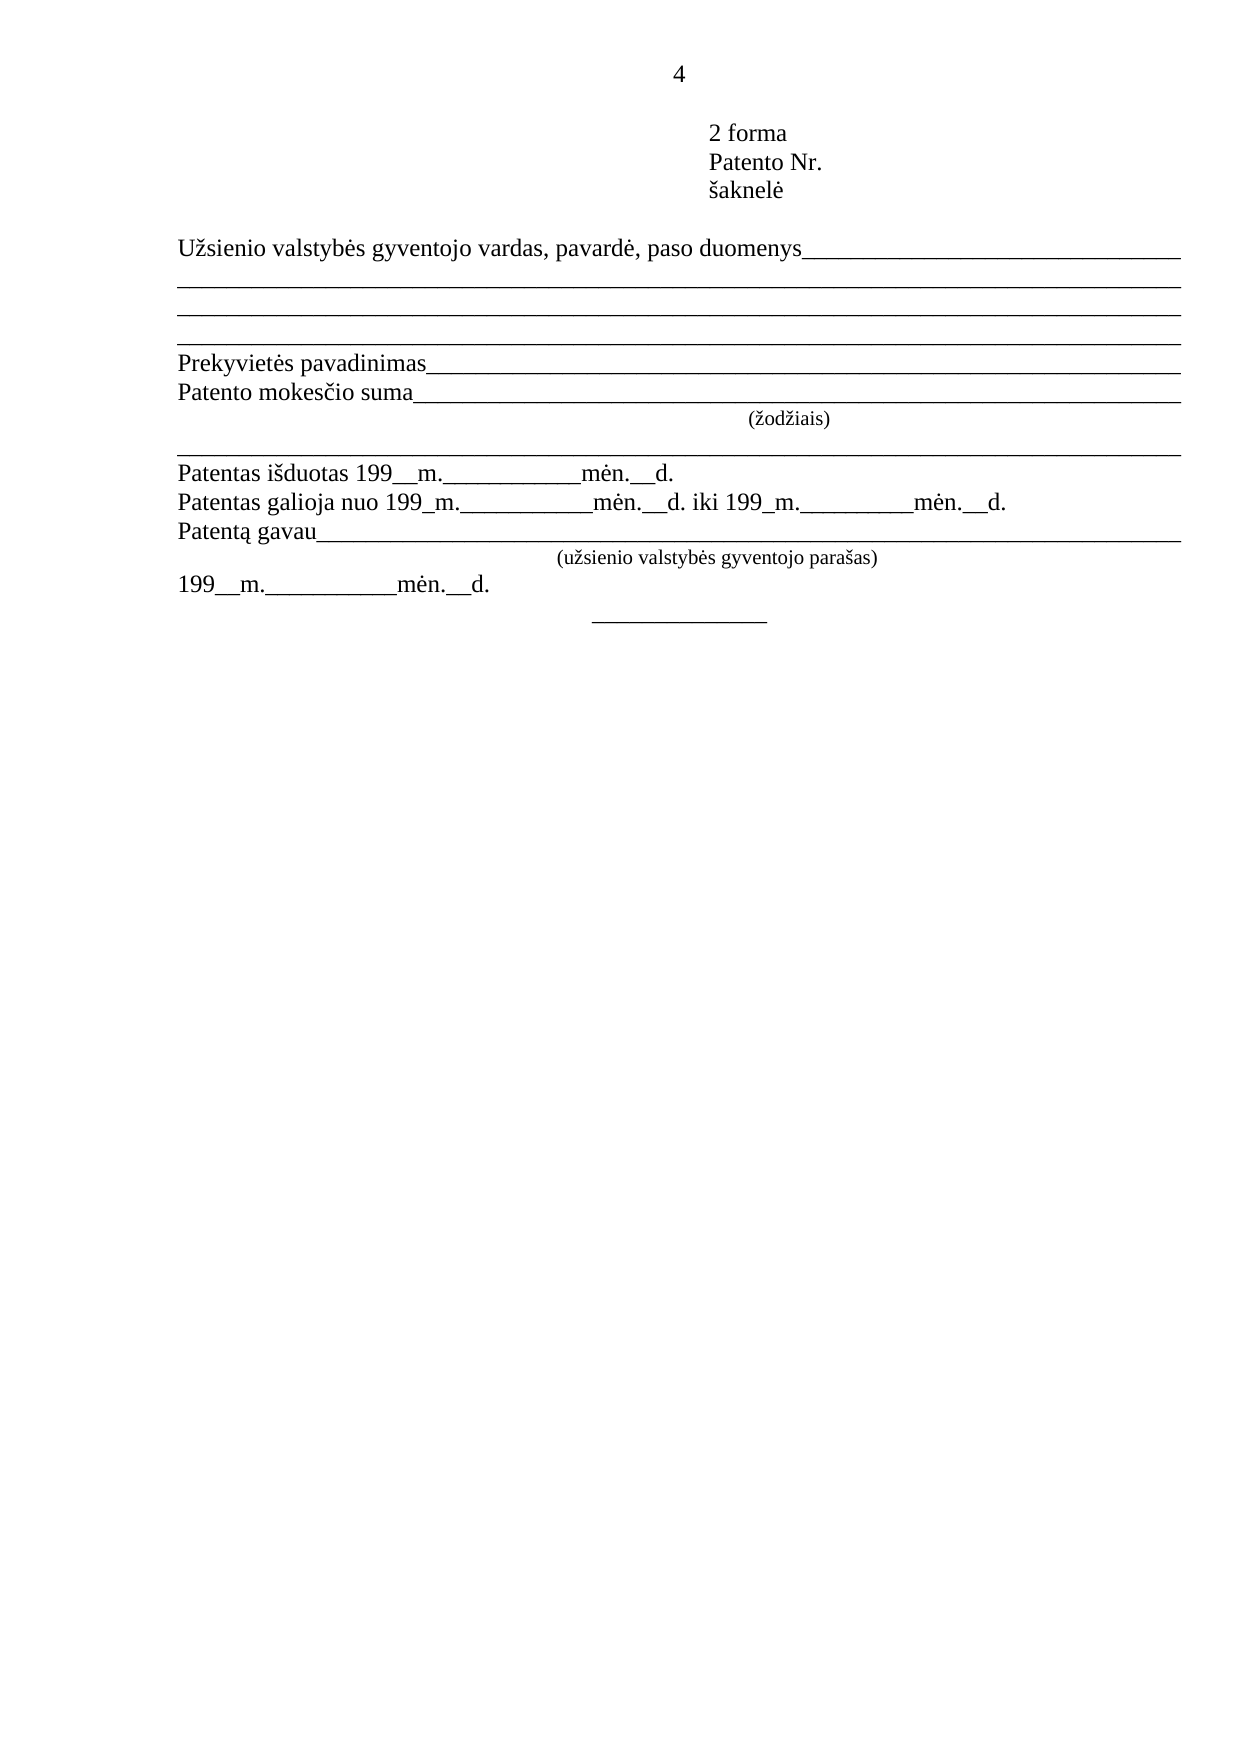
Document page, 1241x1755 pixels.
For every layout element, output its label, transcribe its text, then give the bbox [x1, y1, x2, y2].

text (žodžiais) [177, 406, 1181, 430]
text Patentas išduotas 199__m. mėn.__d. [177, 458, 1181, 487]
text Patento Nr. [177, 147, 1181, 176]
text 2 forma [177, 118, 1181, 147]
text Patento mokesčio suma [177, 377, 1181, 406]
text (užsienio valstybės gyventojo parašas) [177, 545, 1181, 569]
text ______________ [177, 597, 1181, 626]
text Patentą gavau [177, 516, 1181, 545]
text Prekyvietės pavadinimas [177, 348, 1181, 377]
text 199__m. mėn.__d. [177, 569, 1181, 597]
text šaknelė [177, 176, 1181, 204]
text Užsienio valstybės gyventojo vardas, pavardė, paso duomenys [177, 233, 1181, 262]
text Patentas galioja nuo 199_m. mėn.__d. iki 199_m. mėn.__d. [177, 487, 1181, 516]
